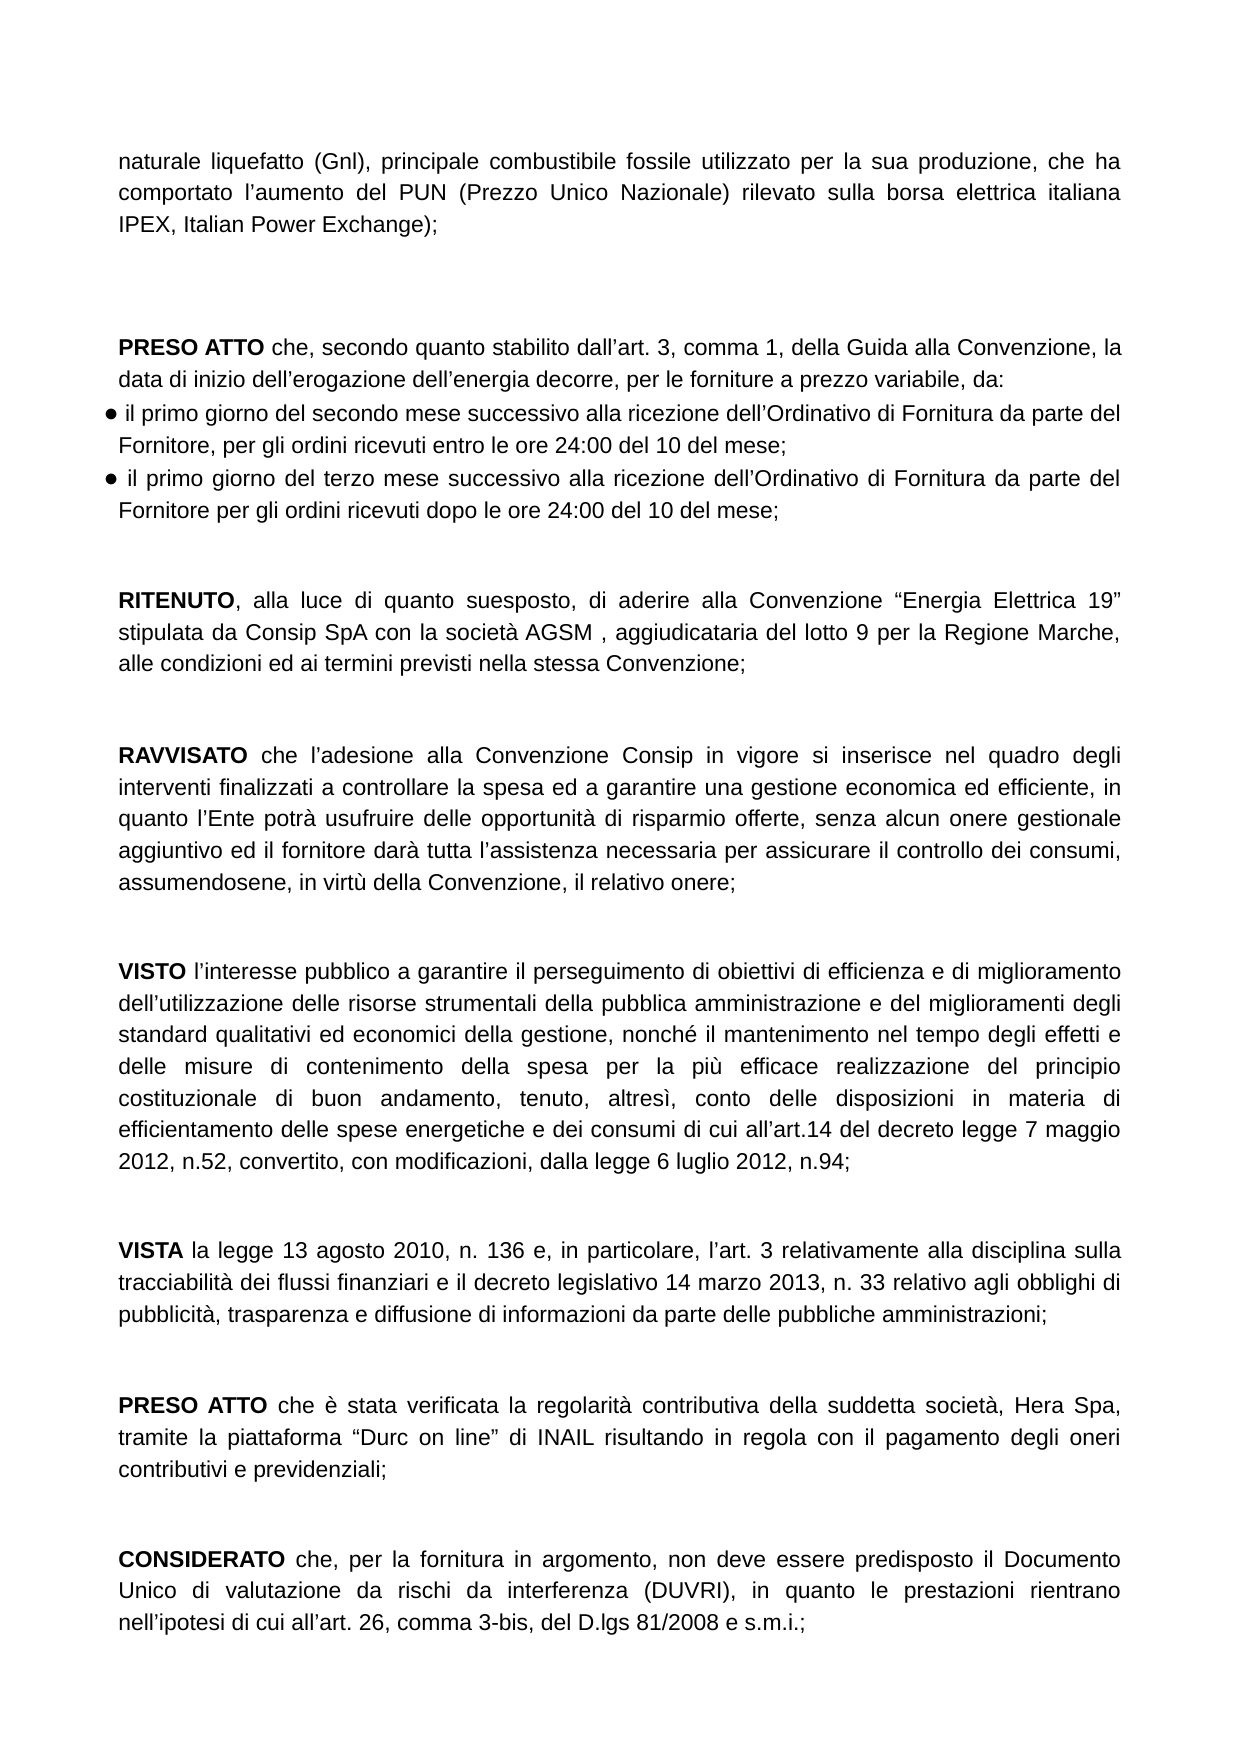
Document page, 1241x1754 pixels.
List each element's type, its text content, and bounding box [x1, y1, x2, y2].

text VISTA la legge 13 agosto 2010, n. 136 e, in particolare, l’art. 3 relativamente alla disciplina sulla tracciabilità dei flussi finanziari e il decreto legislativo 14 marzo 2013, n. 33 relativo agli obblighi di pubblicità, trasparenza e diffusione di informazioni da parte delle pubbliche amministrazioni; [118, 1237, 1122, 1327]
text RITENUTO, alla luce di quanto suesposto, di aderire alla Convenzione “Energia Elettrica 19” stipulata da Consip SpA con la società AGSM , aggiudicataria del lotto 9 per la Regione Marche, alle condizioni ed ai termini previsti nella stessa Convenzione; [118, 587, 1122, 676]
text CONSIDERATO che, per la fornitura in argomento, non deve essere predisposto il Documento Unico di valutazione da rischi da interferenza (DUVRI), in quanto le prestazioni rientrano nell’ipotesi di cui all’art. 26, comma 3-bis, del D.lgs 81/2008 e s.m.i.; [118, 1546, 1122, 1635]
text VISTO l’interesse pubblico a garantire il perseguimento di obiettivi di efficienza e di miglioramento dell’utilizzazione delle risorse strumentali della pubblica amministrazione e del miglioramenti degli standard qualitativi ed economici della gestione, nonché il mantenimento nel tempo degli effetti e delle misure di contenimento della spesa per la più efficace realizzazione del principio costituzionale di buon andamento, tenuto, altresì, conto delle disposizioni in materia di efficientamento delle spese energetiche e dei consumi di cui all’art.14 del decreto legge 7 maggio 2012, n.52, convertito, con modificazioni, dalla legge 6 luglio 2012, n.94; [118, 958, 1122, 1174]
text RAVVISATO che l’adesione alla Convenzione Consip in vigore si inserisce nel quadro degli interventi finalizzati a controllare la spesa ed a garantire una gestione economica ed efficiente, in quanto l’Ente potrà usufruire delle opportunità di risparmio offerte, senza alcun onere gestionale aggiuntivo ed il fornitore darà tutta l’assistenza necessaria per assicurare il controllo dei consumi, assumendosene, in virtù della Convenzione, il relativo onere; [118, 740, 1122, 895]
text PRESO ATTO che è stata verificata la regolarità contributiva della suddetta società, Hera Spa, tramite la piattaforma “Durc on line” di INAIL risultando in regola con il pagamento degli oneri contributivi e previdenziali; [118, 1390, 1122, 1482]
text PRESO ATTO che, secondo quanto stabilito dall’art. 3, comma 1, della Guida alla Convenzione, la data di inizio dell’erogazione dell’energia decorre, per le forniture a prezzo variabile, da: [118, 332, 1122, 392]
text ● il primo giorno del secondo mese successivo alla ricezione dell’Ordinativo di Fornitura da parte del Fornitore, per gli ordini ricevuti entro le ore 24:00 del 10 del mese; [103, 398, 1122, 458]
text ● il primo giorno del terzo mese successivo alla ricezione dell’Ordinativo di Fornitura da parte del Fornitore per gli ordini ricevuti dopo le ore 24:00 del 10 del mese; [103, 463, 1122, 523]
text naturale liquefatto (Gnl), principale combustibile fossile utilizzato per la sua produzione, che ha comportato l’aumento del PUN (Prezzo Unico Nazionale) rilevato sulla borsa elettrica italiana IPEX, Italian Power Exchange); [118, 148, 1122, 237]
